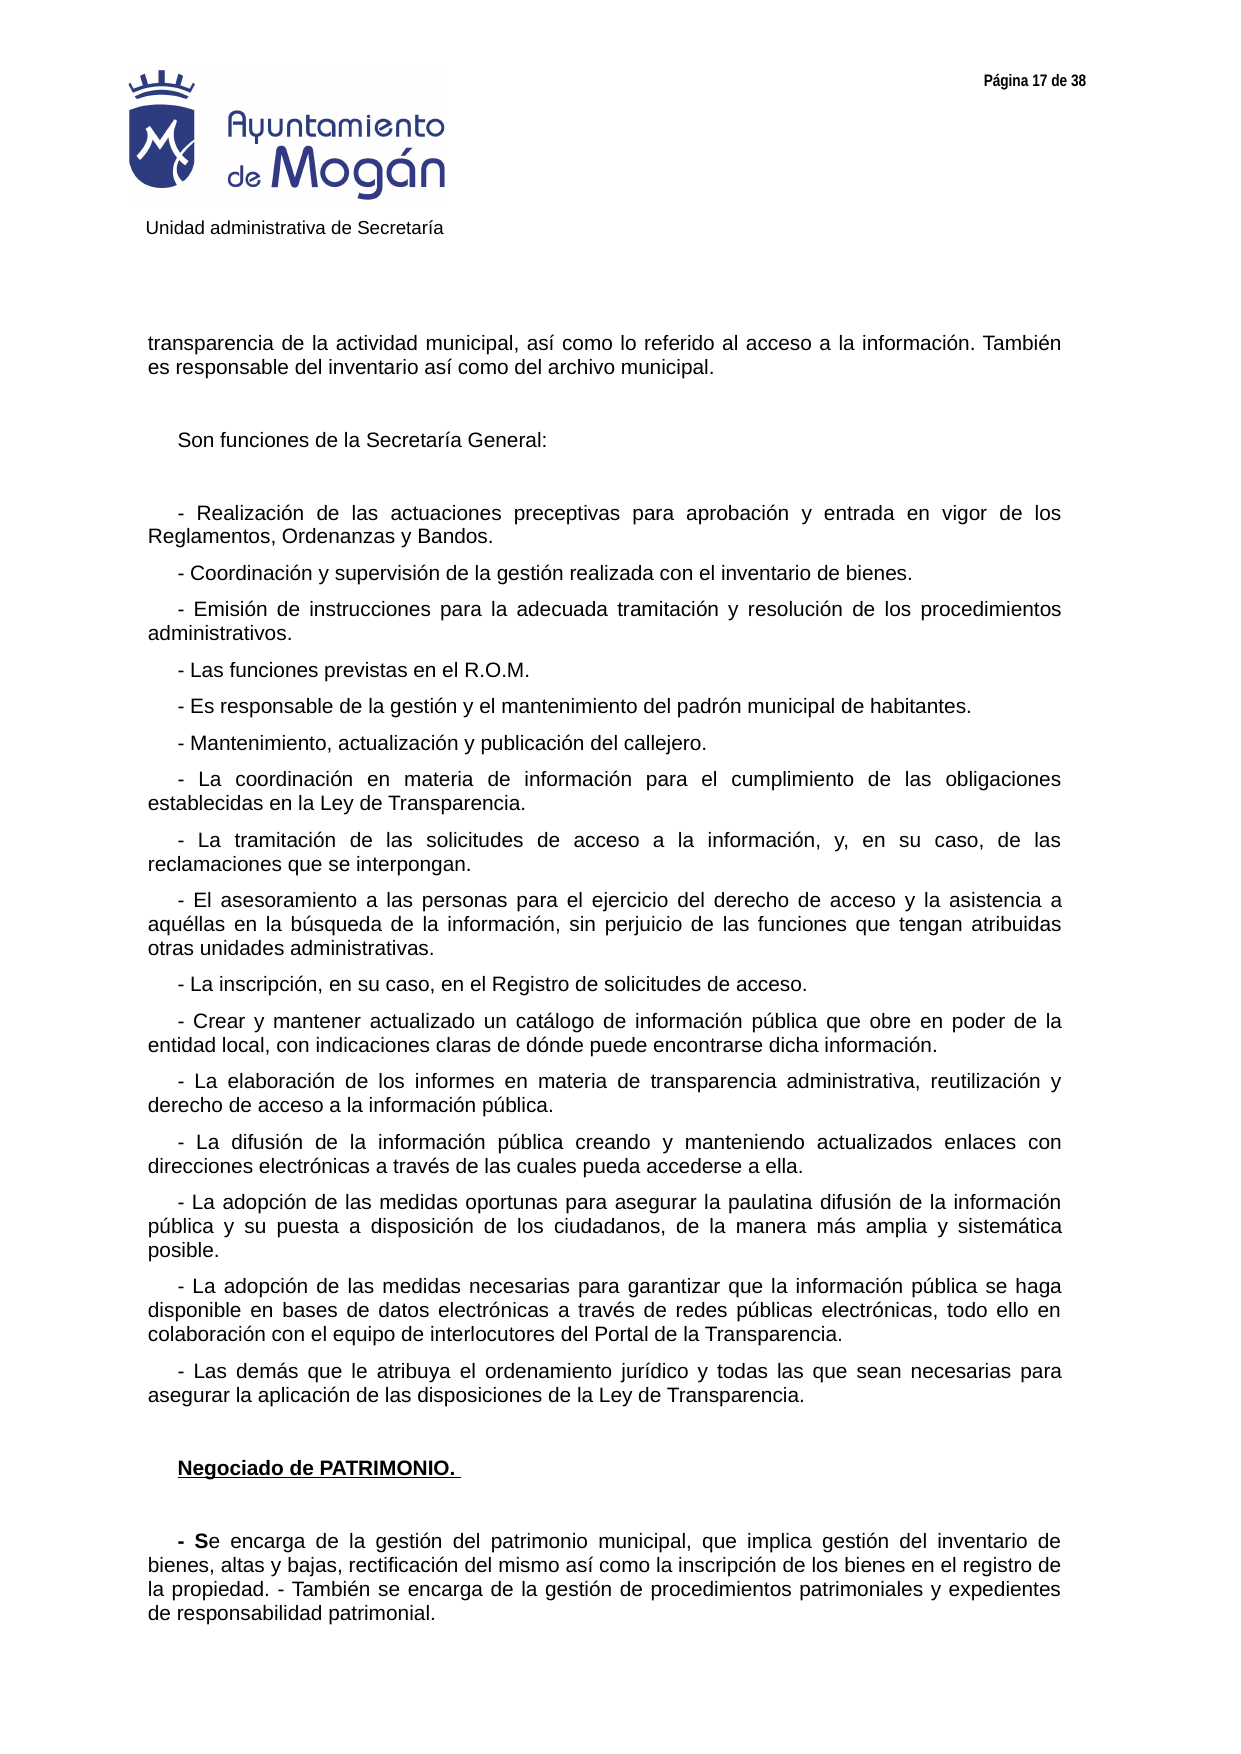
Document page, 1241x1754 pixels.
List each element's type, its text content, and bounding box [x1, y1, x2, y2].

text - Se encarga de la gestión del patrimonio municipal, que implica gestión del inventario de bienes, altas y bajas, rectificación del mismo así como la inscripción de los bienes en el registro de la propiedad. - También se encarga de la gestión de procedimientos patrimoniales y expedientes de responsabilidad patrimonial. [148, 1528, 1063, 1624]
text - Realización de las actuaciones preceptivas para aprobación y entrada en vigor de los Reglamentos, Ordenanzas y Bandos. [148, 500, 1063, 548]
text - La difusión de la información pública creando y manteniendo actualizados enlaces con direcciones electrónicas a través de las cuales pueda accederse a ella. [148, 1129, 1063, 1177]
text Negociado de PATRIMONIO. [148, 1456, 1063, 1479]
text - El asesoramiento a las personas para el ejercicio del derecho de acceso y la asistencia a aquéllas en la búsqueda de la información, sin perjuicio de las funciones que tengan atribuidas otras unidades administrativas. [148, 888, 1063, 960]
text - Coordinación y supervisión de la gestión realizada con el inventario de bienes. [148, 561, 1063, 585]
text - Las demás que le atribuya el ordenamiento jurídico y todas las que sean necesarias para asegurar la aplicación de las disposiciones de la Ley de Transparencia. [148, 1359, 1063, 1407]
text - Las funciones previstas en el R.O.M. [148, 658, 1063, 682]
picture [128, 70, 445, 206]
text - La elaboración de los informes en materia de transparencia administrativa, reutilización y derecho de acceso a la información pública. [148, 1069, 1063, 1117]
text - La adopción de las medidas necesarias para garantizar que la información pública se haga disponible en bases de datos electrónicas a través de redes públicas electrónicas, todo ello en colaboración con el equipo de interlocutores del Portal de la Transparencia. [148, 1274, 1063, 1346]
text Son funciones de la Secretaría General: [148, 427, 1063, 451]
text - Crear y mantener actualizado un catálogo de información pública que obre en poder de la entidad local, con indicaciones claras de dónde puede encontrarse dicha información. [148, 1009, 1063, 1057]
text - Mantenimiento, actualización y publicación del callejero. [148, 731, 1063, 754]
text transparencia de la actividad municipal, así como lo referido al acceso a la información. También es responsable del inventario así como del archivo municipal. [148, 331, 1063, 378]
text - La tramitación de las solicitudes de acceso a la información, y, en su caso, de las reclamaciones que se interpongan. [148, 827, 1063, 875]
text - La adopción de las medidas oportunas para asegurar la paulatina difusión de la información pública y su puesta a disposición de los ciudadanos, de la manera más amplia y sistemática posible. [148, 1190, 1063, 1262]
text - Emisión de instrucciones para la adecuada tramitación y resolución de los procedimientos administrativos. [148, 597, 1063, 645]
text - La inscripción, en su caso, en el Registro de solicitudes de acceso. [148, 972, 1063, 996]
text - Es responsable de la gestión y el mantenimiento del padrón municipal de habitantes. [148, 694, 1063, 718]
text - La coordinación en materia de información para el cumplimiento de las obligaciones establecidas en la Ley de Transparencia. [148, 767, 1063, 815]
